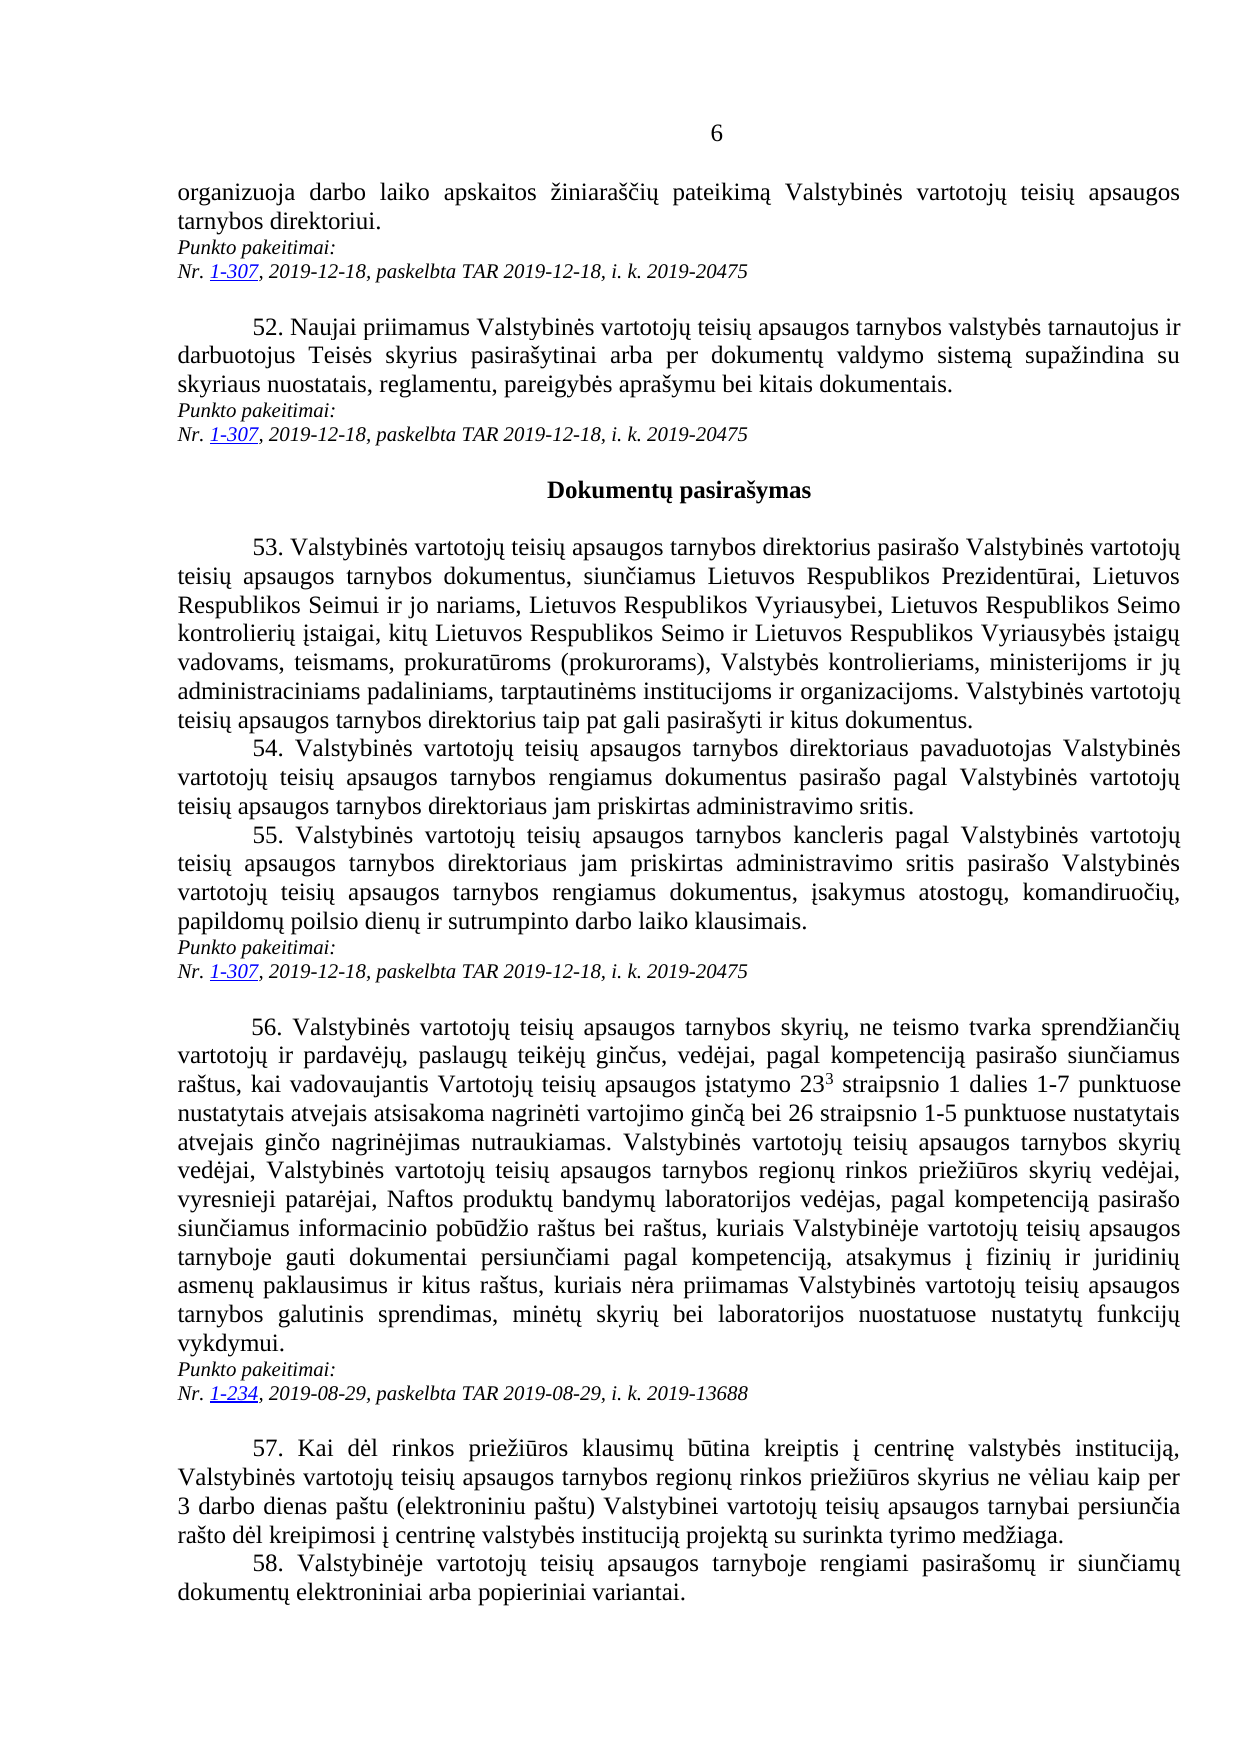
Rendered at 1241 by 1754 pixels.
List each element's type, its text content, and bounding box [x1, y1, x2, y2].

text 56. Valstybinės vartotojų teisių apsaugos tarnybos skyrių, ne teismo tvarka sprendžiančių vartotojų ir pardavėjų, paslaugų teikėjų ginčus, vedėjai, pagal kompetenciją pasirašo siunčiamus raštus, kai vadovaujantis Vartotojų teisių apsaugos įstatymo 233 straipsnio 1 dalies 1-7 punktuose nustatytais atvejais atsisakoma nagrinėti vartojimo ginčą bei 26 straipsnio 1-5 punktuose nustatytais atvejais ginčo nagrinėjimas nutraukiamas. Valstybinės vartotojų teisių apsaugos tarnybos skyrių vedėjai, Valstybinės vartotojų teisių apsaugos tarnybos regionų rinkos priežiūros skyrių vedėjai, vyresnieji patarėjai, Naftos produktų bandymų laboratorijos vedėjas, pagal kompetenciją pasirašo siunčiamus informacinio pobūdžio raštus bei raštus, kuriais Valstybinėje vartotojų teisių apsaugos tarnyboje gauti dokumentai persiunčiami pagal kompetenciją, atsakymus į fizinių ir juridinių asmenų paklausimus ir kitus raštus, kuriais nėra priimamas Valstybinės vartotojų teisių apsaugos tarnybos galutinis sprendimas, minėtų skyrių bei laboratorijos nuostatuose nustatytų funkcijų vykdymui. [177, 1012, 1181, 1357]
text Nr. 1-307, 2019-12-18, paskelbta TAR 2019-12-18, i. k. 2019-20475 [177, 422, 1181, 446]
text Nr. 1-307, 2019-12-18, paskelbta TAR 2019-12-18, i. k. 2019-20475 [177, 959, 1181, 983]
text organizuoja darbo laiko apskaitos žiniaraščių pateikimą Valstybinės vartotojų teisių apsaugos tarnybos direktoriui. [177, 177, 1181, 235]
text Nr. 1-307, 2019-12-18, paskelbta TAR 2019-12-18, i. k. 2019-20475 [177, 259, 1181, 283]
text Punkto pakeitimai: [177, 1357, 1181, 1381]
text 53. Valstybinės vartotojų teisių apsaugos tarnybos direktorius pasirašo Valstybinės vartotojų teisių apsaugos tarnybos dokumentus, siunčiamus Lietuvos Respublikos Prezidentūrai, Lietuvos Respublikos Seimui ir jo nariams, Lietuvos Respublikos Vyriausybei, Lietuvos Respublikos Seimo kontrolierių įstaigai, kitų Lietuvos Respublikos Seimo ir Lietuvos Respublikos Vyriausybės įstaigų vadovams, teismams, prokuratūroms (prokurorams), Valstybės kontrolieriams, ministerijoms ir jų administraciniams padaliniams, tarptautinėms institucijoms ir organizacijoms. Valstybinės vartotojų teisių apsaugos tarnybos direktorius taip pat gali pasirašyti ir kitus dokumentus. [177, 532, 1181, 733]
text 52. Naujai priimamus Valstybinės vartotojų teisių apsaugos tarnybos valstybės tarnautojus ir darbuotojus Teisės skyrius pasirašytinai arba per dokumentų valdymo sistemą supažindina su skyriaus nuostatais, reglamentu, pareigybės aprašymu bei kitais dokumentais. [177, 312, 1181, 398]
text 57. Kai dėl rinkos priežiūros klausimų būtina kreiptis į centrinę valstybės instituciją, Valstybinės vartotojų teisių apsaugos tarnybos regionų rinkos priežiūros skyrius ne vėliau kaip per 3 darbo dienas paštu (elektroniniu paštu) Valstybinei vartotojų teisių apsaugos tarnybai persiunčia rašto dėl kreipimosi į centrinę valstybės instituciją projektą su surinkta tyrimo medžiaga. [177, 1433, 1181, 1548]
text 54. Valstybinės vartotojų teisių apsaugos tarnybos direktoriaus pavaduotojas Valstybinės vartotojų teisių apsaugos tarnybos rengiamus dokumentus pasirašo pagal Valstybinės vartotojų teisių apsaugos tarnybos direktoriaus jam priskirtas administravimo sritis. [177, 733, 1181, 820]
text Punkto pakeitimai: [177, 935, 1181, 959]
text Dokumentų pasirašymas [177, 475, 1181, 503]
text Punkto pakeitimai: [177, 398, 1181, 422]
text 55. Valstybinės vartotojų teisių apsaugos tarnybos kancleris pagal Valstybinės vartotojų teisių apsaugos tarnybos direktoriaus jam priskirtas administravimo sritis pasirašo Valstybinės vartotojų teisių apsaugos tarnybos rengiamus dokumentus, įsakymus atostogų, komandiruočių, papildomų poilsio dienų ir sutrumpinto darbo laiko klausimais. [177, 820, 1181, 935]
text 58. Valstybinėje vartotojų teisių apsaugos tarnyboje rengiami pasirašomų ir siunčiamų dokumentų elektroniniai arba popieriniai variantai. [177, 1548, 1181, 1606]
text Nr. 1-234, 2019-08-29, paskelbta TAR 2019-08-29, i. k. 2019-13688 [177, 1381, 1181, 1405]
text Punkto pakeitimai: [177, 235, 1181, 259]
